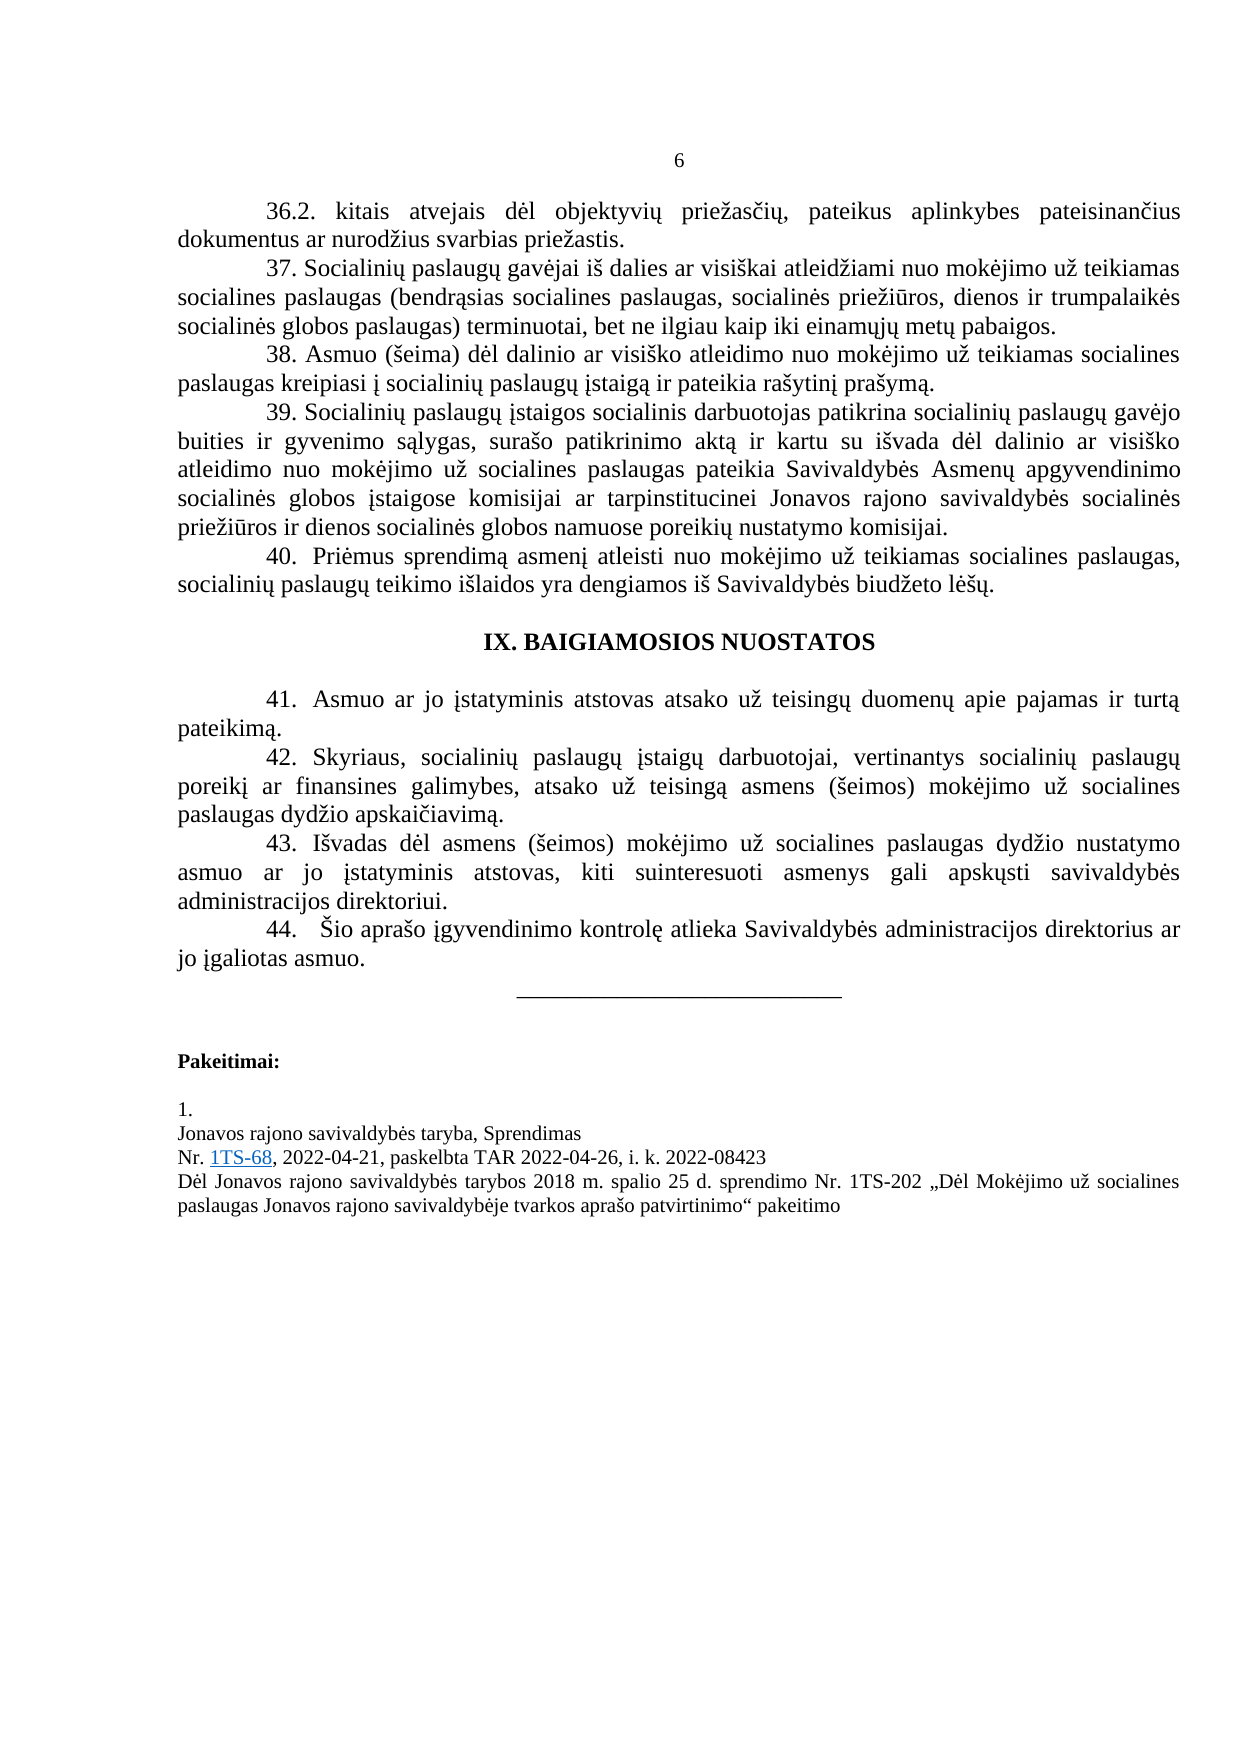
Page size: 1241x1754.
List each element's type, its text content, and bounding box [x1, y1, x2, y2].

text 39. Socialinių paslaugų įstaigos socialinis darbuotojas patikrina socialinių paslaugų gavėjo buities ir gyvenimo sąlygas, surašo patikrinimo aktą ir kartu su išvada dėl dalinio ar visiško atleidimo nuo mokėjimo už socialines paslaugas pateikia Savivaldybės Asmenų apgyvendinimo socialinės globos įstaigose komisijai ar tarpinstitucinei Jonavos rajono savivaldybės socialinės priežiūros ir dienos socialinės globos namuose poreikių nustatymo komisijai. [177, 397, 1181, 541]
text 44. Šio aprašo įgyvendinimo kontrolę atlieka Savivaldybės administracijos direktorius ar jo įgaliotas asmuo. [177, 914, 1181, 972]
text IX. BAIGIAMOSIOS NUOSTATOS [177, 627, 1181, 656]
text 40. Priėmus sprendimą asmenį atleisti nuo mokėjimo už teikiamas socialines paslaugas, socialinių paslaugų teikimo išlaidos yra dengiamos iš Savivaldybės biudžeto lėšų. [177, 541, 1181, 598]
text 43. Išvadas dėl asmens (šeimos) mokėjimo už socialines paslaugas dydžio nustatymo asmuo ar jo įstatyminis atstovas, kiti suinteresuoti asmenys gali apskųsti savivaldybės administracijos direktoriui. [177, 828, 1181, 914]
text 37. Socialinių paslaugų gavėjai iš dalies ar visiškai atleidžiami nuo mokėjimo už teikiamas socialines paslaugas (bendrąsias socialines paslaugas, socialinės priežiūros, dienos ir trumpalaikės socialinės globos paslaugas) terminuotai, bet ne ilgiau kaip iki einamųjų metų pabaigos. [177, 253, 1181, 339]
text __________________________ [177, 972, 1181, 1001]
text 41. Asmuo ar jo įstatyminis atstovas atsako už teisingų duomenų apie pajamas ir turtą pateikimą. [177, 684, 1181, 742]
text 42. Skyriaus, socialinių paslaugų įstaigų darbuotojai, vertinantys socialinių paslaugų poreikį ar finansines galimybes, atsako už teisingą asmens (šeimos) mokėjimo už socialines paslaugas dydžio apskaičiavimą. [177, 742, 1181, 828]
text Pakeitimai: [177, 1049, 1181, 1073]
text 36.2. kitais atvejais dėl objektyvių priežasčių, pateikus aplinkybes pateisinančius dokumentus ar nurodžius svarbias priežastis. [177, 196, 1181, 253]
text 38. Asmuo (šeima) dėl dalinio ar visiško atleidimo nuo mokėjimo už teikiamas socialines paslaugas kreipiasi į socialinių paslaugų įstaigą ir pateikia rašytinį prašymą. [177, 339, 1181, 397]
text Nr. 1TS-68, 2022-04-21, paskelbta TAR 2022-04-26, i. k. 2022-08423 [177, 1145, 1181, 1169]
text Dėl Jonavos rajono savivaldybės tarybos 2018 m. spalio 25 d. sprendimo Nr. 1TS-202 „Dėl Mokėjimo už socialines paslaugas Jonavos rajono savivaldybėje tvarkos aprašo patvirtinimo“ pakeitimo [177, 1169, 1181, 1217]
text 1. [177, 1097, 1181, 1121]
text Jonavos rajono savivaldybės taryba, Sprendimas [177, 1121, 1181, 1145]
